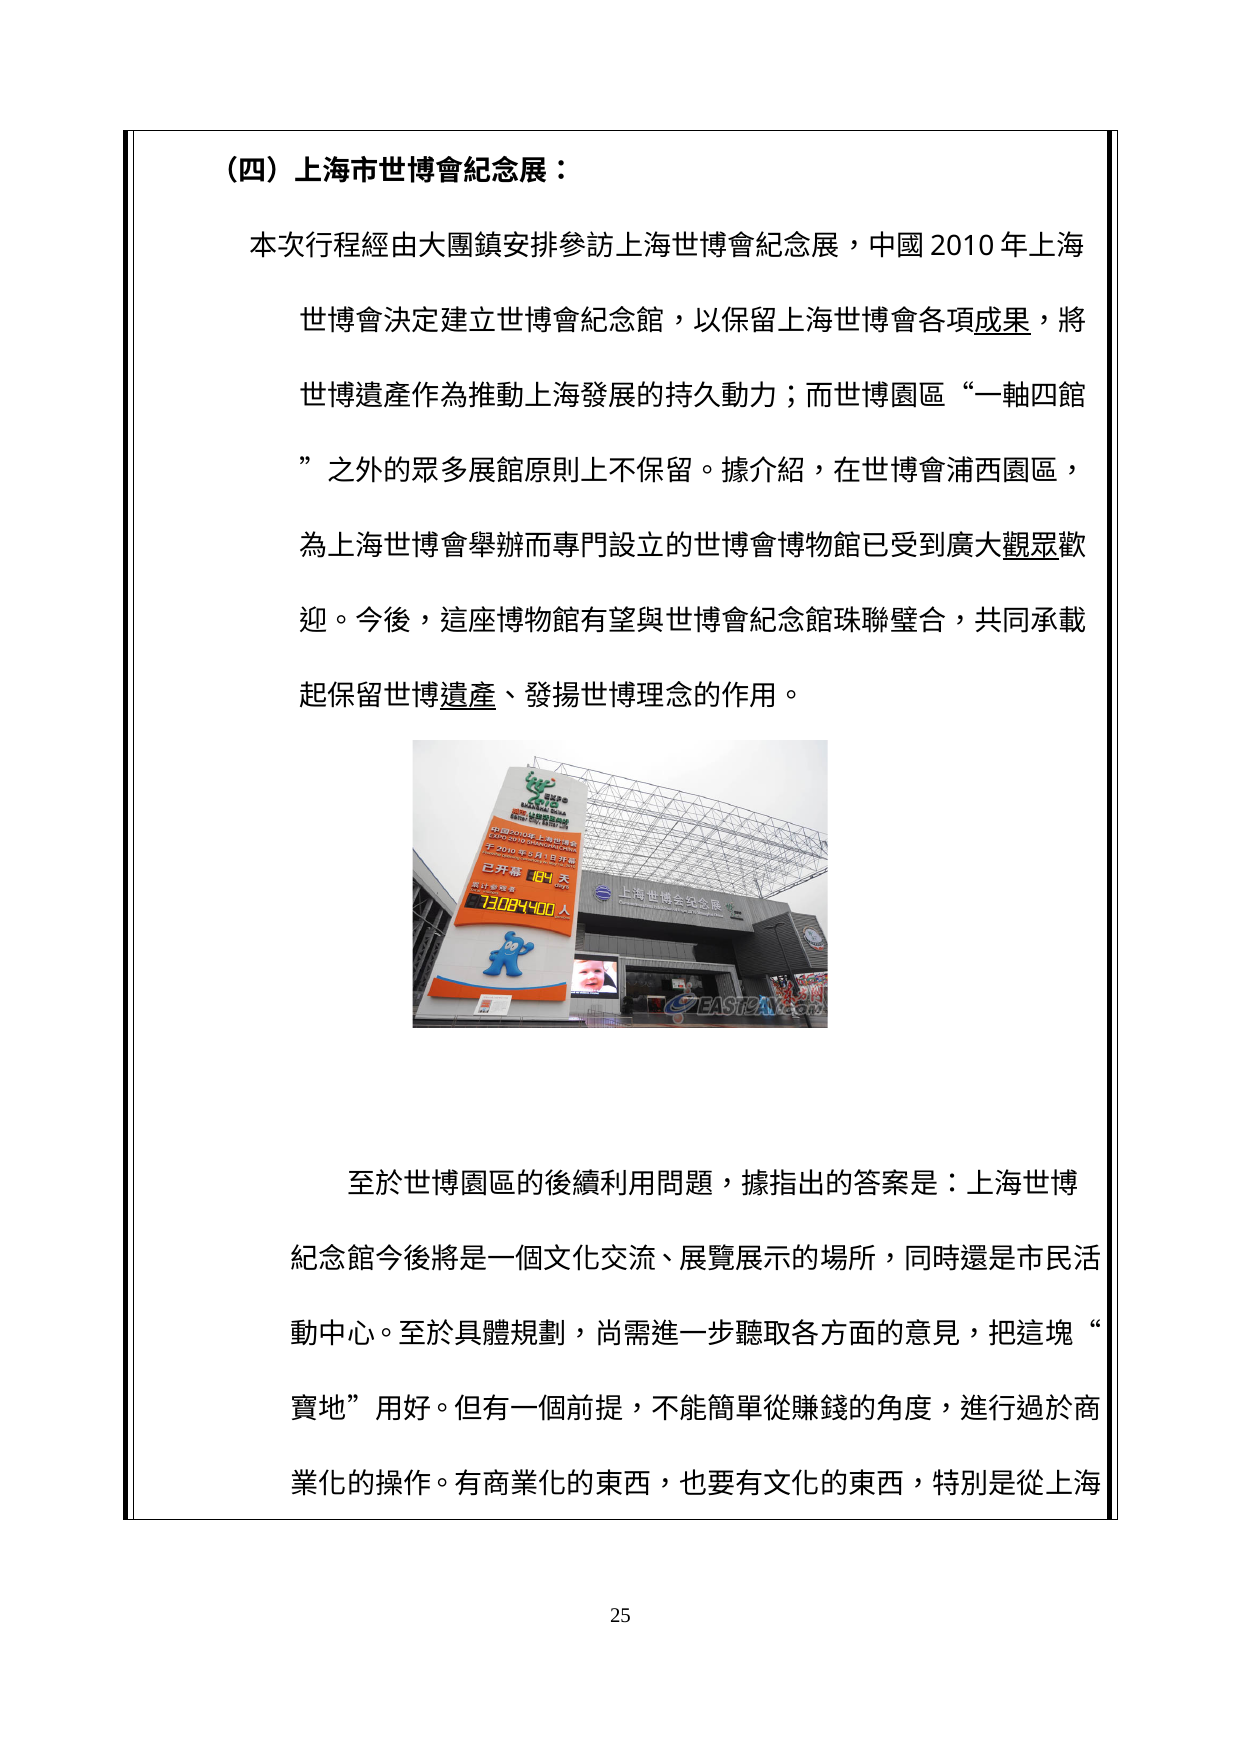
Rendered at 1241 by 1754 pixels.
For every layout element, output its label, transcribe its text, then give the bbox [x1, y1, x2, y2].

table_cell 壹、交流活動基本資料 一、活動名稱：大陸蘇州市觀摩地方建設實施計畫。 二、活動日期：102年10月21日起至102年10月27日止計07天。 三、主辦（或接待）單位：大陸蘇州市。 四、報告撰寫人服務單位：復興鄉民代表會秘書 江衍榮。 貳、活動（會議）重點 一、活動性質：復興鄉民代表會副主席林沛筠及代表共五人組團出國考察，擔任隨團服務工作，包括協助行程聯絡、生活食宿安排及考察紀錄等溝通協調工作，並善用考察資源，俾使考察觀摩過程順利進行，期使圓滿達成任務。 二、活動內容行程概要： 三、遭遇之問題：無。 四、我方因應方法及效果：本次前往大陸觀摩地方建設並無發生任何問題。 五、考察地區介紹： （一）蘇州市簡介： 蘇州 古稱吳，現簡稱蘇，是中華人民共和國江蘇省東南部的一個地級市，位於長江三角洲和太湖平原的中心地帶，著名的魚米之鄉、狀元之鄉、院士之鄉、經濟重鎮、歷史文化名城，自古享有「人間天堂」的美譽。 蘇州有文字記載的歷史已有4000餘年，而官方認定的建城史逾2500年，是中國現存最古老的城市之一，江南吳文化的發祥地，歷史上長期為江南地區一級行政區的首府。蘇州曾長期為江南地區經濟文化中心，東漢中期成為僅次於洛陽的全國第二大城市和世界十大城市之一，明清時期，更成為全國的經濟文化中心。當時，蘇州是全國最大的工商業城市，世界十大城市之一。但庚申之劫後，工商業衰敗，人口銳減，蘇州經歷了長達一百多年的衰落時期。直到20世紀80年代後，隨著鄉鎮企業的發展和眾多開發區的建立，蘇州經濟開始快速發展。 蘇州文化底蘊深厚，是中國首批24個歷史文化名城之一，10個全國重點風景旅遊城市之一，首批中國優秀旅遊城市。蘇州古典園林作為中國私家園林的代表，已列入《世界文化遺產名錄》。蘇州還承辦過第28屆世界遺產大會。 蘇州是中國的特大城市之一，江蘇省第二大城市，是經國務院批准的享有地方立法權的較大的市，長江三角洲經濟圈北翼最重要的經濟中心，是江蘇省經濟最發達、現代化程度最高的城市，經濟總量長期居全省之冠，是全省的經濟中心、工商業中心、對外貿易中心和物流中心，也是全省重要的金融、文化、科教城市及交通樞紐。根據長江三角洲地區區域規劃，蘇州計劃建成高技術產業基地、現代服務業基地和創新型城市、歷史文化名城和旅遊勝地。 市旗 蘇州市市旗 旗面背景為藍色，代表「和平、進步、發展」，而市旗中央則繪有市徽圖形。市徽直徑為市旗的三分之一，市徽中央是紅色水城門，城門下有白色流水，外環呈白色，外環下部有蘇州的漢語拼音SUZHOU。圖形市徽象徵「日月同輝，天長地久」；兩個圓形組成的偏心圓展示蘇州勃勃生機，燦爛輝煌的明日；水城門則表示蘇州是歷史悠久的文化名城；城門下流水代表蘇州是江南水鄉。 地理位置 蘇州市位於中國長江三角洲和太湖平原的中心地帶，東接上海，西抱太湖，南連浙江，北枕長江，江蘇省東南部，與無錫市、常州市、南通市、泰州市及浙江省嘉興市、湖州市及上海市接壤。 地形 蘇州處太湖平原，沿江為高沙平原，河湖密佈，素有「魚米之鄉」之稱。全市總面積8488.42平方公里，地勢低平，其中平原約4660平方公里，水面約3607平方公里，丘陵約221平方公里，分別佔總面積的54.9%、42.5%、2.6%。 蘇州的地表自然形態，是漫長地質歷史時期演變的產物，它經歷了從古生代寒武紀至新生代第四紀若干億年的地層沉積和多次海浸、海退的滄桑變化，最終形成今天的自然面貌。蘇州的地貌特徵以平緩平原為主，全市的地勢低平，太湖水網平原可分為河網沖積－－堆積高亢平原、低窪湖蕩平原、平坦水網化平原、濱湖圩田平原。全市自西向東緩慢傾斜，平原的海拔高度3—4米，陽澄湖和吳江一帶僅2米左右。 行政區劃 蘇州市1993年被國務院批准為「較大的市」，擁有地方立法權。 全市轄5市轄區、4縣級市、1縣級行政管理區。 市轄區：姑蘇區、虎丘區、吳中區、相城區、吳江區 縣級市：常熟市、張家港市、崑山市、太倉市 縣級行政管理區：蘇州工業園區 人口 以2010年11月1日零時為時點,全市共登記到總人口1176.91萬人,其中,戶籍人口(含戶口待定人口)637.77萬人,外來人口539.14萬人。同2000年11月1日零時第五次全國人口普查相比,十年戶籍人口(含戶口待定人口)共增加59.30萬人、居住在蘇州半年以上外來人口共增加311.61萬人。[46] 在全部登記人口中,常住人口為1046.60萬人,同第五次全國人口普查相比,十年共增加354.92萬人。全市常住人口中,家庭戶292.42萬戶,家庭戶人口為830.53萬人,平均每個家庭戶的人口為2.84人,比第五次全國人口普查減少0.31人。 農業 農業獲得全面豐收。糧食總產量達到117.7萬噸，增長 4.4%。通過大力建設商品糧生產基地、糧食批發市場和儲備體系，糧食供應得到有效保障。全力抗禦禽流感疫情，確保了畜牧業穩步發展。水產、蔬菜、蠶桑、園藝等實現增產增收。農產品質量建設紮實推進，無公害農產品、綠色食品和有機食品總數保持全省第一。 第三產業 著力推動服務業跨越發展，服務業增加值增長14.5%。加大旅遊精品戰略實施力度，旅遊總收入增長42.4%。環太湖地區成為旅遊、休閒、度假產業發展的新亮點。社會消費品零售總額增長18.8%，物價保持基本穩定。 現代物流業快速成長，蘇州工業園區保稅物流園、蘇高新物流園等專業物流園區加快建設，蘇州港貨物輸送量增長44.2%。年末存、貸款餘額分別比年初增長21.1%和24%，全年保費收入增長11.4%。房地產、郵政通信、資訊諮詢、仲介服務、會展等行業發展勢頭良好。大力實施民營經濟騰飛計劃，私營個體經濟上交稅收、完成投資分別佔全市總量的27.3% 和28.9%，比上年提高1.6個和5.4個百分點。 軌道交通 蘇州是全國地級市中第一個獨立擁有軌道交通的城市。[66]目前擁有一條線路即1號線，長25.739公里。已於2012年4月28日開始運營。蘇州軌道交通建設的前期準備從1996年就拉開了序幕，近期規劃5條軌道交通線路，遠期規劃為9條線路，規劃總里程（含延伸段總長）380公里，中心城區規模265公里，設站181座，換乘車站37座。目前在建的還有2號線和4號線。蘇州軌道交通將按照「統一規劃、分步實施」的原則，以滿足2015年蘇州市機械出行人數總量600萬人次的需求。 上海市城市綜合交通規劃研究所所長陸錫明等認為[67]，蘇州的城市朝東南西北四個方向發展，發展軸呈「十」字形，軌道交通應該與之匹配。規劃中提出，蘇州將建成東西向1號線一期工程和南北向2號線兩條線路，屆時，蘇州將擁有西至高新區、東至園區金雞湖以東、北到相城區、南抵吳江區的十字形骨幹網路，大大緩解古城交通壓力。 有軌電車蘇州高新區有軌電車共將建成6條線路，6條線路總長超過80公里，其中1號線已於2012年9月11日開工建設，預計將於2015年上半年通車運營。 （二）鄉政考察重點地區 1.蘇州博物館： 蘇州博物館新館 蘇州博物館新館建設是蘇州市“十五”期間的重點專案之一，受到社會各方面的極大關注。經過多方努力，85歲高齡的世界著名建築大師貝聿銘先生欣然接受市委、市政府的盛情邀請，親自擔任蘇州博物館的新館設計，並於2002年4月30日正式簽定了設計協議。貝聿銘先生以擅長設計博物館而享譽全世界，他曾應甘迺迪總統遺孀賈桂琳的邀請設計過甘迺迪博物館，應密特郎總統之邀設計過盧浮宮博物館，都獲得了巨大成功，成為不朽。 蘇州博物館忠王府 蘇州博物館為蘇州地方綜合性博物館。館址為太平天國忠王李秀成王府，是保存至今最完整的一座太平天國王府建築。整座建築雄偉壯麗、曲折宏敞。 太平天國忠王府舊址係全國重點文物保護單位，至今保存著400 余方秀麗典雅的蘇式梁 枋彩繪，九幅清新雋秀的彩繪壁畫，以及渾厚 樸實的龍鳳紋窗相和神態生動的石獅等太平天國時期的藝術珍品。 該館於1958年8月開始籌備，196O年1月正式對外開放，全館佔地面積7000平方米，建築面積4800餘平方米。該館館藏各種文物約30000件，以出土文物、古代書畫和古代工藝品見長。 館藏吳江海堤、吳縣草鞋山、蘇州越城等三個新石器時代遺址出土的一批生產工具和生活用具中，有6000年前的稻穀凝塊，5000年前的大石犁、漆繪黑陶尊、骨匕、骨針、骨養等，是文獻資料上未曾記載 的先吳文化的實物資料；館藏西周豪伯父乙鼎、曲竊紋大鬲，商代百乳簋、史爵、父乙爵、祖辛觚，春秋戰國時期的曲竊紋鼎、吳者減鐘等，工藝十分精緻，有不少器物從質地到器形，既有本地特色，又有中原文化影響的痕跡；館藏從虎丘塔發現的五代越窯青瓷蓮花碗，造型精美別致，釉色晶瑩滋潤；從瑞 光塔發現的北宋大中祥符六年（101年）所制“真珠舍利寶幢”，雖歷千年之久，仍然斑斕璀璨，富麗堂皇，體現了當時在雕刻、鑲嵌、漆工。 金銀細工等方面高度的技術水準；同時發現的寶幢內木函四壁彩繪 天王像和木刻版妙法經華經冊等，也是價值很高的文物。 館藏商代琰圭、玉琮，明代陸子崗琢玉，唐代裴家瓷枕，宋鈞窯天藍小碗、龍泉窯雙耳環瓶、影青印花雙鳳折枝園盒，元代釉裏紅托盞 盤，明代永樂白地青花雞心底碗、甜白刻花葡萄花果紋菱花四盤、宣德纏枝牡丹大碗、青花海水白龍盤，宋代緙絲、刺繡，明代羅香園刺繡 以及近代著名蘇繡藝術家沈壽繡的十二生肖瓶、濟公像，清代制墨高 手程風地的鐫有“康熙乙亥”款的“千歲芝墨”等，都是價值極高的工藝類文物。 書畫類是館藏文物的巨家，其中宋代夏口的《錢塘觀潮圖》團扇。 無款《松下賞月圖》扇。《五王嬉春圖》條幅，元代王蒙的《竹石圖》條幅，為國內少見的珍品。館藏70餘幅清代蘇州地區狀元書扇，佔清代地區狀元數量的一半以上，是有地方特點的書畫扇。 館藏革命文物有太平天國文物資料，其中主要是當年忠王李秀成開闢蘇福省的文物，如軍中公函、文稿、花名冊、隨徵典木、減糧銀納照、千斤銅炮、軍隊武備等；舊民主主義時期和新民主主義時期文物中，以孫中山、黃興、鄒容、章太炎的手跡，抗日戰爭遊擊隊和中共 蘇州地下黨的文物比較珍貴。 該館舉辦有“蘇州出土文物陳列”、“太平天國蘇福省歷史文物陳列”。“蘇州出土文物陳列”展出了館藏新石器時代至明代的出土文物400餘件，反映了蘇州歷史發展的大致歷程。“太平天國蘇福省歷史文物陳列”，反映了太平天國忠王李秀成於1860年6月2日東征蘇 州後建立蘇福省，三次進攻上海，打擊外國侵略者和清王朝封建統治，直至遭到失敗的鬥爭歷史。 該館還經常輪流舉辦各種臨時專題展覽，如“明清繪畫展覽”。 ”狀元書扇展覽”、‘清代絲繡展覽”、“古代工藝展覽”、“館藏瓷器 展覽”、“蘇州新民主主義時期文物史料展覽”、“辛亥革命文物資料展覽”、“蘇州崑曲歷史陳列”等。 2.蘇州虎丘山風景名勝區 虎丘山，位於蘇州城西7公里，海拔34.3米，面積282.3畝。虎丘山風景名勝區位於江蘇蘇州姑蘇區，距今已有2500多年歷史，有「吳中第一名勝」之譽，是中國國家5A級旅遊景區。宋代蘇東坡曾有「到蘇州不遊虎丘乃憾事也！」的讚譽。 景區中最著名的是雲岩寺塔和劍池。雲岩寺塔建於後周，距今已有1000多年歷史，是中國第一斜塔。劍池則有吳王闔閭墓葬之謎和王羲之神鵝易字的傳說。 虎丘得名始於春秋。吳王闔閭曾在此建行宮[1]。公元前496年，闔閭在吳越之戰中負傷後死去，其子夫差把他的遺體葬在虎丘山。據《史記》記載，當時徵調十萬軍民施工，並使用大象運輸，穿土鑿池，積壤為丘；靈柩外套銅槨三重，池中灌注水銀，以金鳧玉雁隨葬，並將闔閭生前喜愛的「扁諸」、「魚腸」等三千柄寶劍一同秘藏於幽宮深處。據說葬經後三日，金精化為白虎蹲其上，因號虎丘。」 景點 斷梁殿 斷梁殿是虎丘雲岩寺的二山門，建造於元代至元四年（1344年）。歇山頂，闊三間，進深兩間。所謂「斷梁」是指正梁由兩段接合，而不是一根整木做成。 憨憨泉 憨憨泉位於虎丘山道旁，是得名於梁代的憨憨和尚。據民間傳說，憨憨和尚本是為僧人收養的棄嬰，雙目失明。他得知山中有一口連通大海的泉水，便孜孜不倦地挖掘，最後終於挖出泉眼，泉水使得他雙目復明。 試劍石 試劍石是位於虎丘山斷梁殿山道左側的一塊圓形巨石，正中有似刀砍劍劈的溝裂。旁邊石頭上，刻有宋紹聖年間呂升卿所題、王寶文所書的"試劍石"三字。石旁還刻有元代顧瑛題詩：「劍試一痕秋，崖傾水斷流，如何百年後，不斬趙高頭」。 真娘墓 真娘墓位於虎丘山道旁，墓碑在一座亭子中，碑上刻有「古真孃墓」四個字。傳說真娘（又作貞娘）為唐代蘇州名妓，相貌出眾，能歌善舞，由於自幼失去雙親，被迫賣笑青樓，但她賣藝不賣身。直到有富商重金買通老鴇，要真娘陪宿，真娘遂自縊身亡。後代文人慕其名，寫有不少憑弔或紀念的詩。 千人石 千人石位於虎丘主景區，旁邊便是劍池。石體巨大，呈紅色，可坐千人。關於此石有兩種傳說。其一為吳王闔閭死後，夫差將造闔閭墓的工匠千人戮殺於此，鮮血染紅石頭。另一種說法為梁代高僧生公曾經在這裡講法，眾人來聽，因而得名。 虎丘塔 虎丘塔的全名為虎丘雲巖寺塔，從公元959年開始建造，到961年建成。虎丘塔是一座仿木結構樓閣式大型磚塔，塔身為八角塔，高七層，共47.7米。明代1638年進行修葺時，發現塔身向東北方向傾斜，於是在重建第七層時採取了補救措施，將第七層的中心南移。二十世紀後繼續整修，已經控制了傾斜的問題。1950年代曾經在塔內發現越窯青瓷蓮花碗、經箱、刺繡、銅佛等文物。 3.周莊－中國第一水鄉 周莊位於蘇州城東南，昆山的西南處，古稱貞豐裏。春秋戰國時期，周莊境內為吳王少子搖的封地，稱搖城。北宋元祐元年(1086年)周迪功郎舍宅200余畝捐于當地全福寺為寺，始稱周莊，元代中期，沈萬三利用周莊鎮北白蜆江水運之便，通番貿易，周莊因此成為其糧食、絲綢、陶瓷、手工藝品的集散地，遂為江南巨鎮。至清康熙初年正式定名為周莊鎮。 周莊鎮為澤國，因河成街，呈現一派古樸、明潔的幽靜，是江南典型的“小橋、流水、人家”，雖歷經900多年的滄桑，仍完整地保存著原有的水鄉古鎮的風貌和格局，宛如一顆鑲嵌在淀山湖畔的明珠。 六、心得及建議： 本次考察隨同林 副主席沛筠及各代表與職一行參訪浦東區精緻農 業大鎮、觀光休閒旅遊重地及基層建設遊憩設施等彙整諸位代表及個人 心得意見後，計有幾項心得與建議如後供以參照，俾以希冀依據以民為 本，以遊客需求為服務導向之趨，在諸項觀光設施及政策規劃之前，身 為管理者的行政機關與監督職責的本會以事前規劃的角度進行設施的 規劃，達到休閒行為的目的；並於提出建議後使本鄉各項發展得以此簡 要心得循序建進，產、官、學、研努力的朝進方向： （一）大團鎮團西區農業發展： 考察行程安排觀摩上海市大團鎮人民政府（即本國之鎮公所公法人地位）團西村村委會（即本鄉村辦公處之組織）、村衛生室及多利農莊，此行對於本鄉農業立鄉、升級農業觀光重鎮之復興鄉而言，益加重要且深富意義。其鎮、村委之公法人組織編制與本國（鄉）大致相仿，惟該鎮由公部門開設專辦之農業體系，其規模與預算之大，著實使參訪一行人嘖嘖稱奇與讚嘆。並且給予本鄉在推行農業精緻化的步調上，下了一門定心的課程般，官、農、學、產之間相輔相軸，必能在強調農業觀光化的本鄉看到另一扇天窗。 特別尤以「多利農莊」的觀摩，是中國最大的專業從事有機蔬菜種植和銷售的有機農莊之一，集全鎮之力全心致力於都市有機生態農業的建設，採用先進的「從田間到餐桌」的直供會員服務模式，為消費者提供安全、天然、健康的有機蔬菜，倡導低碳、綠色、環保的生活理念。環境保護、可持續發展和作優秀企業公民是多利農莊的核心價值觀。 1.集裝箱管理中心： 由上海世博會德國館原班設團隊打造的全新概念的集裝彪管理中心，集管理和參觀接待功能於一體，它代表了多利農莊的「有機綠色」理念。 2.有機展示中心： 有機展示中心是農莊對外開放的視窗。通透的玻璃結構，形形色色的蔬菜瓜果，將多利的育苗技術、栽培方法及灌溉科技一一展現，是農莊有的精華所在。 3.有機種植大棚： 有機種植大棚鐵質構件及透明薄膜搭建而成，內設噴灌及滴灌系統，較露天種植更宜把握水份及病蟲害的防治。高低不同的棚群，夏季可順暢通風，冬季可達到良好的保溫效果。 在多利農莊簡介中標榜了，選擇多利農莊的四大理由，亦為成功 種植有機蔬果的關鍵因素：「好蔬菜，水土最關鍵」、「專業的 團隊，嚴格的管理」、「全程冷鏈，新鮮到家」、「多方認證， 信譽保證」。大團鎮人民政府，自2005年起官產合作開辦多利 農莊，其專注有機種植，基地環境優美、遠離都市喧囂為首要條 件，是以，選定團西鎮之農業大鎮為試辦地點，七年來績效斐然。 其間歷經近三年「只投入，不產出」有機轉換期，6600萬元（人 民幣）巨資水源改良。在擁有了充足的日照、新鮮的空氣、肥沃 的土壤、良好的生態鏈之條件下，為多利農莊有機蔬菜的生長提 供了絕佳的保障。 該農莊編制組織上，也可見大團鎮之用心與投入。特聘國內外一流大學教授，農業部、上海農委專家等組成專家團隊提供技術指導。積極參與國家有機蔬菜量化生產標准的制定，引領行業發展。在內部管理及品管中心上針對土壤改良、苗種選育、有機肥研製、種植流程、產品包裝等環節均有嚴格的管理和把控。 在觀摩過程也發現到整體流程上之密合，設備之精良在行業內也是首家採用嚴格全冷鏈管理體系。德國專業團隊打造的冷凍庫，30多台自有冷鏈物流車的投入，確保所有綠葉類蔬菜摘完後，倉儲、包裝、運輸等所有環節均嚴格控制在5-10度西，這樣蔬菜送達到使用者府上時，即可保持新鮮和營養的流失都在控制最小的範圍內，這是一般本鄉現行農業發展上，尚未能到達的地步，亦可為農業主管單位參考及努力之依據。 行程最後，參觀農莊尾聲的行程，導覽人員特指出牆上該農莊業已獲得之認證資訊，如中國有機產品認證、中國良好農業規範（GAP）認證、HACCP食品安全管理體系認證等，此與本鄉農業推廣機構在有機認證上之契謀，惟該農莊之認證層級係國家中央級以上高規格認證，能作到這步調，可謂官方之用心、用意與盡力，值得我鄉建言之藉鏡。 （二）本會與大團鎮人民政府之交流座談會： 此次考察受大團鎮人民政府之邀，進行雙邊農業、建設、觀光交流，並於行程安排辦理會府交流座談會議，從座談中汲取議事建言。大團鎮鎮長董軍（現任大團鎮黨委副書記、鎮長）首先發言致歡迎詞，並為大團鎮及團西區之簡要介紹： 大團鎮位於上海市浦東新區的東南部，是經國務院註冊的南匯縣四大鎮之一，始建於西元1568年(明朝隆慶二年)。大團鎮域面積50.7平方公里，人口8.6萬，農業用地33.9平方公里，農業用地中基本農田34699畝。上海郊區環線和南蘆公路等六條幹線橫貫全鎮，是浦東新區東南部地區的重鎮。沐浴著改革開放的陽光雨露，大團鎮的經濟和社會發展都步入了快車道。 大團鎮鎮長轄下設四位副鎮長，組織編制計有十三個課室。幾年來，大團鎮積極調整投資方向，致力於改善投資環境。目前，鎮區規劃佈局日趨合理,基礎設施完善，交道運輸便捷。昔日的江南小鎮已成為海內外客商投資的熱土，我們熱忱歡迎海內外各界人士前來大團觀光考察，投資興業，攜手合作，共創繁榮。 「新農合」惠名政策： 董鎮長任內致力推行「新農合」政策：農業與醫療合作政策，大團鎮人口六萬多人，而其中農村戶籍人口就有三萬多人，為了讓農民們能夠真正分享改革開放的成果，大團鎮將新農村合作醫療列為一號惠民工程，讓農民得到實實在在的幫助。大團鎮十分重視做好“新農合”工作。近年來，鎮、村共出資3464.71萬元用於“新農合”，並實行專款專用，確保規範運作，真正體現了門診統籌保小病、住院統籌保中病、大病減負保大病的“新農合”保障機制。“參合”農民逐年增加，目前有3.47萬人，占全鎮農業人口的98.5%；籌資標準不斷提高，從2009年的340元到2011年的900元，其中個人出資220元，區、鎮、村出資680元；補償金額也逐年遞增，總金額從2009年的1933萬元上升到3800萬元，人均補償金額從2009年的588.06元增加到993.13元。其中村衛生室、一二三級醫院門診報銷分別為80%、70%、60%和50%，門診可享受5000元，住院最高可享受20萬元的醫療費補償。而且對患重大疾病和享受低保的農民在政策上可以有進一步傾斜，實行大病二次補償。同時還實行即時結算，原來農民看病掛號、付款、報銷都要排隊；現在實行“一卡通”，農民可持卡在村衛生室、社區衛生服務中心及分中心看病，實行即時結算後方便多了。 目前，隨著“新農合”籌資水準和報銷比例逐年提高，加上年終救助，“參合”農民住院補償比例平均達到70%以上，農民生了大病重病再也不用擔心“因病致貧”。 「新農保」政策： 「新農保」政策係董鎮長任內第二大惠名政策，轄區從事農業之農民，設立社會性老人保險福利。參保範圍為該市年滿16周歲（不含在校學生）、未參加城鎮職工基本養老保險或小城鎮社會保險的農村居民，可以在戶籍地自願參加新農保。以建立個人帳戶方式，為該市為每個農保參保人建立終身記錄的養老保險個人帳戶。個人繳費，區、鎮政府對參保人的繳費補貼，全部記入個人帳戶。個人帳戶儲存額根據市人保局每年公佈的個人帳戶記帳利率計息。養老金待遇領取條件，年滿60周歲，未享受城鎮職工基本養老保險待遇或小城鎮社會保險養老待遇的農村、有戶籍的老年人，可以按月領取養老金。 在大團鎮長積極施政之下，建立三農方針：農民、農業、農村為執政主幹，甫獲得上海市整潔村、上海市平安社區及浦東新區文明村等榮譽稱號，實至名歸。 （三）上海市桃花節（大團水蜜桃）： 大團蜜露桃是上海市南匯區大團鎮果園村經專家和技術人員 通過20多年精心培育的優質水蜜桃，1989年正式命名，1994年 獲“全國林業名、特、優、新產品博覽會”銀獎，1998年11月 向國家商標局申報註冊“團豐”牌商標，1998年被評為南匯區 名牌產品，1999年被上海市農委評為“滬郊百寶”，上海市農 林局等單位評大團蜜露為1999上海優質桃評比金銀獎，1999年 獲全國第十一屆星火杯創造發明優秀項目金獎．產品還遠銷廣 州、深圳、北京、香港、新加坡等地。 當中大團桃園更是指標，2012年4月，桃園縣長吳志揚率領縣府團隊前往上海，參加一年一度盛大的浦東新區大團鎮“桃花節”，當時雙方簽署合作備忘錄。本次考察隨團下，由桃園縣政府原住民行政局長林誠榮、桃園縣農業發展局長曾榮鑑領隊，以及桃園復興鄉農會、代表會以及鄉公所等人組成的參訪團，第二年參加上海桃花節，雙方有了更具體的合作事項，最受矚目就是達成兩岸水蜜桃樹苗移植深化的共識。為了深化上海與桃園的農業交流，兩岸共有的水蜜桃樹苗將率先起跑，桃園縣農業發展局長曾榮鑑證實，今年會有100株拉拉山水蜜桃樹苗，移植到上海浦東新區大團鎮，大團鎮也會有百株樹苗移植拉拉山。 △活動暨預算執行採以農產盛產季為期程： 行程中參觀桃花節活動，實際體驗上海桃花節之魅力。此一節中頗有本鄉每年一年一度的水蜜桃之夜，惟該市桃花節活動係一連串整月的活動期程，與本鄉似有出入之別。這給予我們另一項辦理活動的思考方向，若活動的安排僅就單日之推銷，而水蜜桃旺季是一連三月甚至四月（包含五月桃）超過單季的農特盛產期，鄉公所舉辦一日活動的用意立判見下。 是以，職建言本鄉在辦理大型活動應以農特產期之延展性為宜，譬如言之，水蜜桃之夜活動僅就單日單夜的預算執行活動，在活動完成後即行消滅，然則其效益仍待質疑之處。如仿效上海市桃花節活動，係以一連串季月性的活動推銷，非單日推銷，則在知名度之推廣上，必然立見其功。預算分配上亦可參照上海市桃花節模式，分項編列在整季近三月的活動預算別項下，而不以單日水蜜桃之夜消耗公部預算及人民納稅公帑，使物有所歸，財有所用，發揮最大的財力預算功效。 （四）上海市世博會紀念展： 本次行程經由大團鎮安排參訪上海世博會紀念展，中國2010年上海世博會決定建立世博會紀念館，以保留上海世博會各項成果，將世博遺產作為推動上海發展的持久動力；而世博園區“一軸四館”之外的眾多展館原則上不保留。據介紹，在世博會浦西園區，為上海世博會舉辦而專門設立的世博會博物館已受到廣大觀眾歡迎。今後，這座博物館有望與世博會紀念館珠聯璧合，共同承載起保留世博遺產、發揚世博理念的作用。 至於世博園區的後續利用問題，據指出的答案是：上海世博紀念館今後將是一個文化交流、展覽展示的場所，同時還是市民活動中心。至於具體規劃，尚需進一步聽取各方面的意見，把這塊“寶地”用好。但有一個前提，不能簡單從賺錢的角度，進行過於商業化的操作。有商業化的東西，也要有文化的東西，特別是從上海整個城市的功能出發，一些還不太足的方面要在此補充，把這個地方開發好。 宗旨 世博會博物館(以下簡稱博物館)以傳承世博遺產、發揚世博精神、保存世博精髓為宗旨，將全面綜合地反映中國2010年上海世博會盛況，介紹1851年以來世博會歷史及2010年以後各屆世博會的情況，並為與世博會相關的文化交流提供平臺。 定位 2010年11月23日，上海市人民政府與國際展覽局在巴黎正式簽署《世博會博物館合作備忘錄》，明確世博會博物館將成為國際展覽局唯一官方博物館和國際展覽局官方文獻中心，國展局將和上海緊密合作，建設博物館和文獻中心。 世博會博物館專案被列為上海市“十二五”規劃的重點文化設施建設專案。專案建設目標為：通過完善的功能、豐富的藏品、先進的展陳技術、優質的服務和廣泛的交流，使博物館成為具有國際影響的現代化綜合性博物館及上海市的文化地標之一。 立項 世博會博物館選址在上海市中心盧浦大橋以東、黃浦江北側地塊，位於原上海世博會浦西園區內，面積約為35000平方米。 《世博會博物館新建工程項目建議書》目前已初步編制完成，即將啟動專案可行性研究。計畫2011年年底前啟動世博會博物館建築方案設計國際競賽。爭取2012年開始博物館新建工程建設，2015年博物館建成開放。 藏品 世博會博物館將在國際展覽局指導下徵集和收藏往屆及未來各屆世博會上展示及相關的各類珍貴藏品。世博會博物館的展品徵集工作得到了上海世博會各參展方的大力支持。截至目前，已徵集到200餘個參展者的三萬餘件捐贈品。 在上海世博會博物館新館籌建過程中，上海市先期舉辦“上海世博會紀念展”。紀念展的目的是成為上海世博會“見證成功、留住精彩、延續難忘”的重要載體，喚起公眾對上海世博會的美好回憶，同時使上海世博會效應得以延續。同時，紀念展將對未來的世博會博物館起到實戰預演及長效宣傳的作用。 1、展覽主題：“成功盛況、精彩盛景、難忘盛會”。 2、展覽空間：城市足跡館建築面積2萬平方米，展示面積1.2萬平方米，分為戶外空間、三個樓層共五個展示空間。 3、展覽內容：展覽以184天會期、5.28平方公里園區的辦博情況為核心，主要展示三方面內容：反映主辦方辦博歷程與付出的艱辛；反映會期參展方展覽、活動、論壇；反映上海世博會對人類文明和中國發展的積極意義。展覽旨在展現與弘揚全體辦博人員所培育的為國爭光的愛國精神，全心為民的服務精神，團結協作的團隊精神，嚴謹科學的實幹精神，追求卓越的創新精神，愛崗敬業的奉獻精神。 4、亮點展項 （1）世界文明的盛會 作為上海世博會紀念展的開篇多媒體影片，《世界文明的盛會》迅速喚醒並帶領觀眾重回世博熱烈氛圍，再次身臨其境世博盛況，帶給觀眾既熟悉親切而又新奇變幻的觀展心理預期。 展廳中心區域創新的“圍旋五屏弧幕影視廳”空間，以多視點變化的形式視覺，給人以錯落有致，目不暇接的觀賞效果，反映主題“世界文明的盛會”。 （2）精彩世博每一天 以互動查詢的方式，展現世博會會期184天加開幕當天的精彩內容，包括世博官網的世博全紀錄、六次主題論壇和高峰論壇，圖文並茂、內容詳盡。展項融歷史文獻性、互動趣味性、內容權威性為一體。 （3）一級指揮平臺 該展項以世博會運營期間的一級指揮平臺決策室為藍本，以真實的環境和視頻圖像還原歷史的場景。以多重的視覺資訊給觀眾身臨其境的感受，又讓觀眾瞭解成功盛會背後的故事和默默無聞的世博人。 （4）超大多媒體長卷視頻畫廊 在展館二樓的“中華智慧”展區，參照中國館“清明上河圖”的播放形式另外製作的“超大多媒體長卷視頻畫廊”，可同時播放上海世博會不同場館三維立體場景畫卷（《萬國風采耀浦江》）和“上海世博會精彩展項集錦”的視頻長卷兩個內容。前者是利用三維立體技術再現整個園區全景和所有世博場館。後者將世博會中一些特別聲光趣味展項元素，做特技處理，讓觀眾可以在光影隧道裡身臨其境，體驗趣味互動，回味世博會展覽中的主要故事，營造“人在世博遊，心隨城市動”的歡快氛圍，尋找到過去快樂的時光、體驗當時的氛圍。 （5）小米寶寶與蔚藍星球 “小米寶寶”，原為上海世博會西班牙館核心展項。機器人娃娃“小米寶寶”，坐高達6.5米，由西班牙館特意為參展上海世博會而製作，並由西班牙館方贈予世博會博物館。 “小米寶寶”與蔚藍星球和主題館展示內容組合，將觀眾觀賞時態轉換為未來式，意寓著，未來的象徵“小米寶寶”正期待著現在的我們，共同關愛我們的生存、生活空間--地球，以視覺昇華上海世博會主題。 [134, 131, 1107, 1518]
picture [412, 740, 828, 1028]
